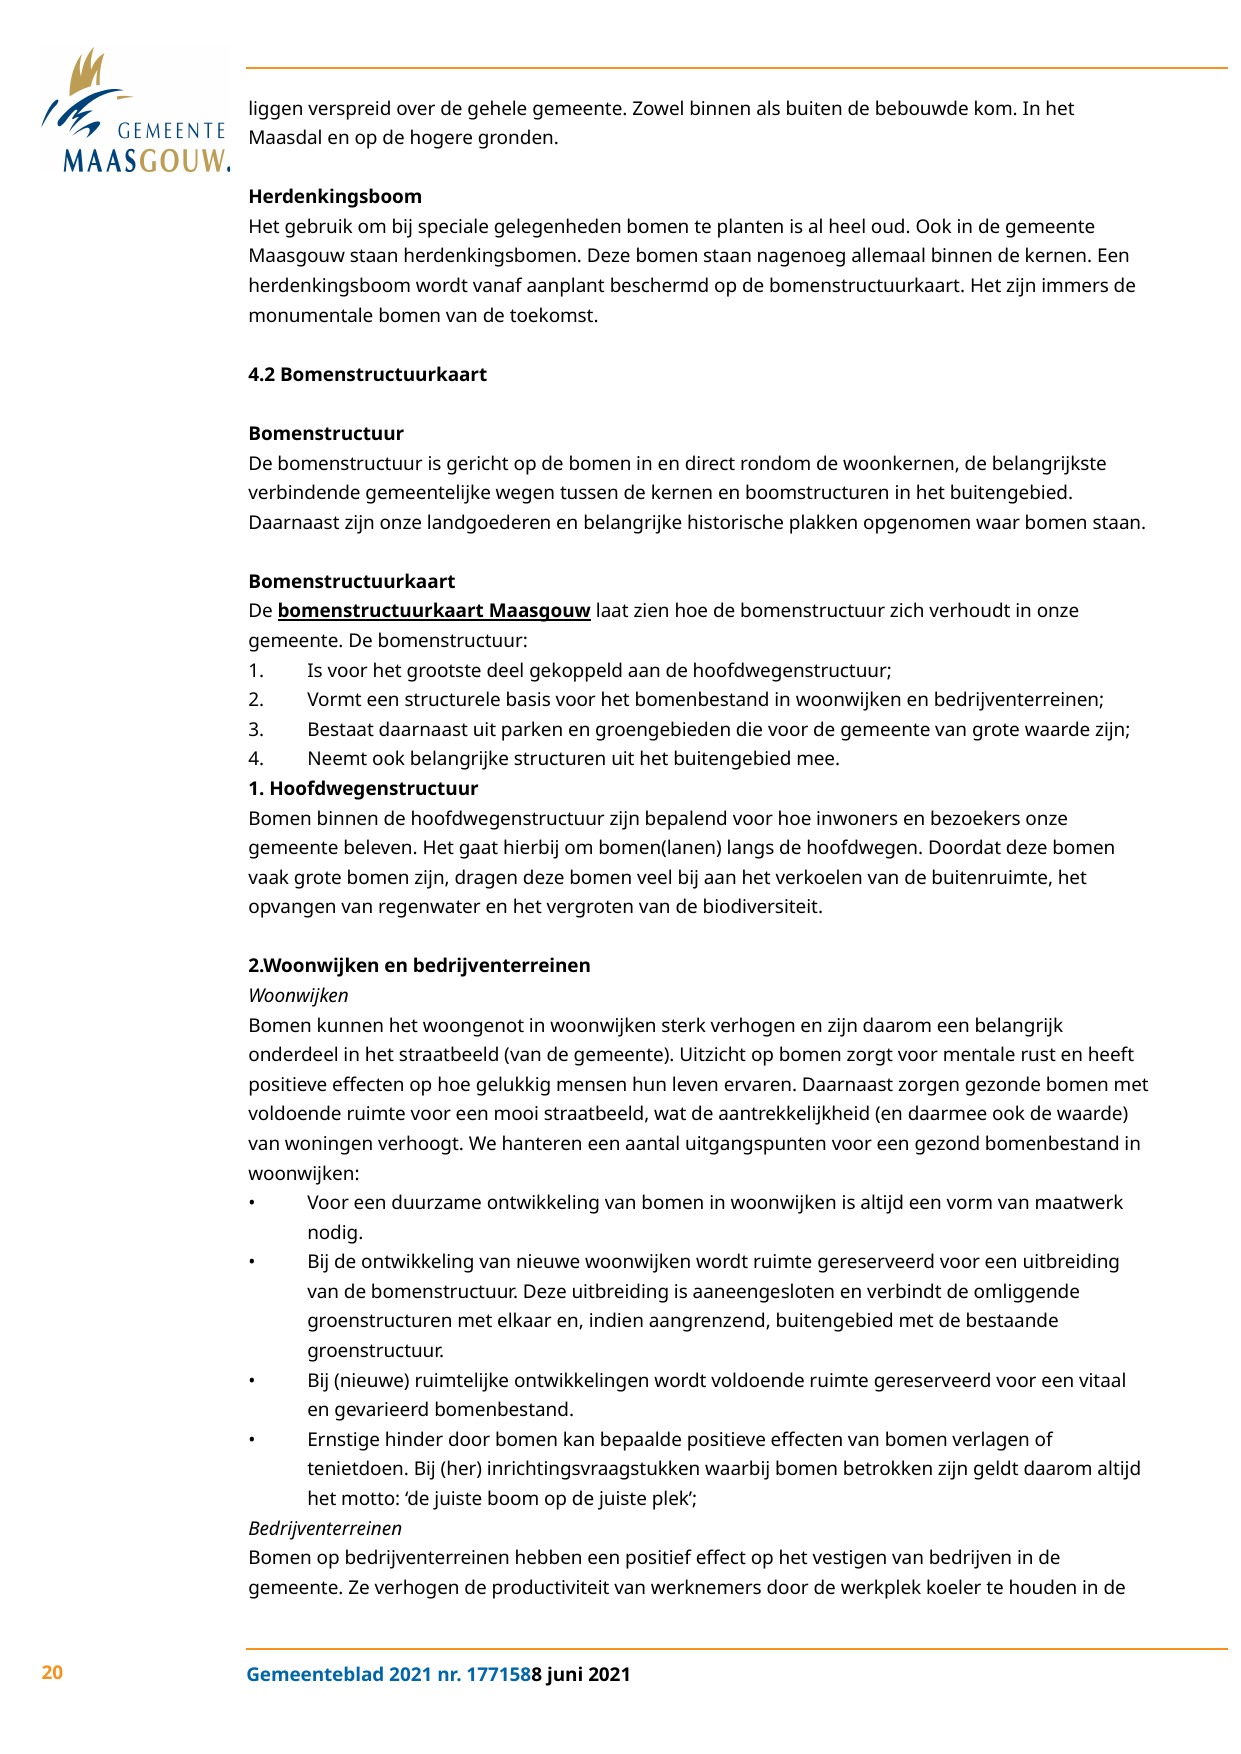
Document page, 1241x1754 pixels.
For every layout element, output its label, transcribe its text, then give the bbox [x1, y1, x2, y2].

text liggen verspreid over de gehele gemeente. Zowel binnen als buiten de bebouwde kom. In het Maasdal en op de hogere gronden. [248, 95, 1152, 150]
text Bomen kunnen het woongenot in woonwijken sterk verhogen en zijn daarom een belangrijk onderdeel in het straatbeeld (van de gemeente). Uitzicht op bomen zorgt voor mentale rust en heeft positieve effecten op hoe gelukkig mensen hun leven ervaren. Daarnaast zorgen gezonde bomen met voldoende ruimte voor een mooi straatbeeld, wat de aantrekkelijkheid (en daarmee ook de waarde) van woningen verhoogt. We hanteren een aantal uitgangspunten voor een gezond bomenbestand in woonwijken: [248, 1012, 1152, 1186]
text Bedrijventerreinen [248, 1515, 1152, 1541]
text 4.2 Bomenstructuurkaart [248, 361, 1152, 387]
list Ernstige hinder door bomen kan bepaalde positieve effecten van bomen verlagen of tenietdoen. Bij (her) inrichtingsvraagstukken waarbij bomen betrokken zijn geldt daarom altijd het motto: ‘de juiste boom op de juiste plek’; [248, 1426, 1152, 1511]
text 2.Woonwijken en bedrijventerreinen [248, 953, 1152, 978]
text Bomen binnen de hoofdwegenstructuur zijn bepalend voor hoe inwoners en bezoekers onze gemeente beleven. Het gaat hierbij om bomen(lanen) langs de hoofdwegen. Doordat deze bomen vaak grote bomen zijn, dragen deze bomen veel bij aan het verkoelen van de buitenruimte, het opvangen van regenwater en het vergroten van de biodiversiteit. [248, 805, 1152, 919]
list Bij (nieuwe) ruimtelijke ontwikkelingen wordt voldoende ruimte gereserveerd voor een vitaal en gevarieerd bomenbestand. [248, 1367, 1152, 1422]
text Het gebruik om bij speciale gelegenheden bomen te planten is al heel oud. Ook in de gemeente Maasgouw staan herdenkingsbomen. Deze bomen staan nagenoeg allemaal binnen de kernen. Een herdenkingsboom wordt vanaf aanplant beschermd op de bomenstructuurkaart. Het zijn immers de monumentale bomen van de toekomst. [248, 213, 1152, 328]
text Herdenkingsboom [248, 183, 1152, 209]
text 1. Hoofdwegenstructuur [248, 775, 1152, 801]
text Bomen op bedrijventerreinen hebben een positief effect op het vestigen van bedrijven in de gemeente. Ze verhogen de productiviteit van werknemers door de werkplek koeler te houden in de [248, 1544, 1152, 1600]
text De bomenstructuur is gericht op de bomen in en direct rondom de woonkernen, de belangrijkste verbindende gemeentelijke wegen tussen de kernen en boomstructuren in het buitengebied. Daarnaast zijn onze landgoederen en belangrijke historische plakken opgenomen waar bomen staan. [248, 450, 1152, 535]
picture [41, 47, 231, 172]
list Voor een duurzame ontwikkeling van bomen in woonwijken is altijd een vorm van maatwerk nodig. [248, 1189, 1152, 1245]
list Bij de ontwikkeling van nieuwe woonwijken wordt ruimte gereserveerd voor een uitbreiding van de bomenstructuur. Deze uitbreiding is aaneengesloten en verbindt de omliggende groenstructuren met elkaar en, indien aangrenzend, buitengebied met de bestaande groenstructuur. [248, 1248, 1152, 1363]
list Vormt een structurele basis voor het bomenbestand in woonwijken en bedrijventerreinen; [248, 686, 1152, 712]
text De bomenstructuurkaart Maasgouw laat zien hoe de bomenstructuur zich verhoudt in onze gemeente. De bomenstructuur: [248, 598, 1152, 653]
text Bomenstructuur [248, 420, 1152, 446]
text Woonwijken [248, 982, 1152, 1008]
list Neemt ook belangrijke structuren uit het buitengebied mee. [248, 746, 1152, 771]
text Bomenstructuurkaart [248, 568, 1152, 594]
list Is voor het grootste deel gekoppeld aan de hoofdwegenstructuur; [248, 657, 1152, 683]
list Bestaat daarnaast uit parken en groengebieden die voor de gemeente van grote waarde zijn; [248, 716, 1152, 742]
